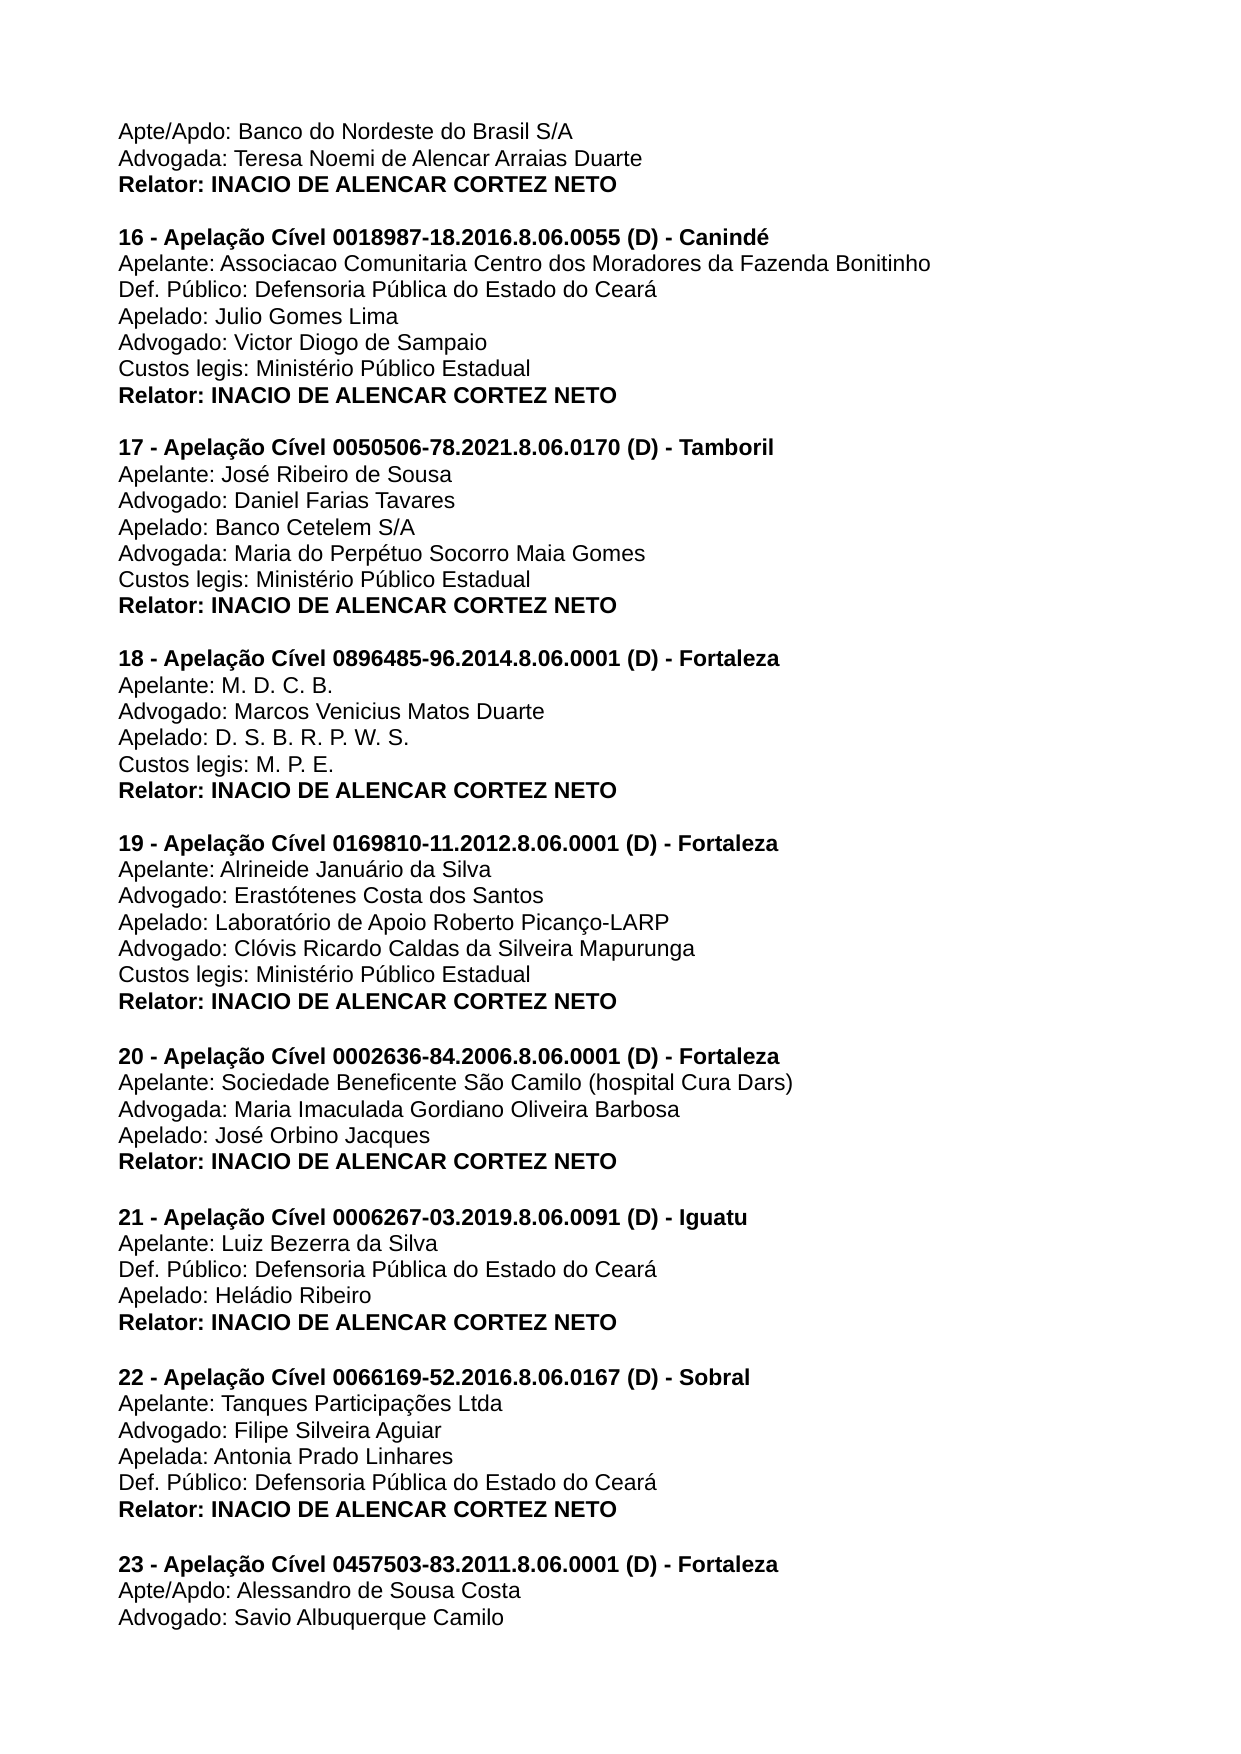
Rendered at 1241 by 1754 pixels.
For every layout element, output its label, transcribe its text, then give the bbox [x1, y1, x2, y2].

text Custos legis: Ministério Público Estadual [118, 566, 1122, 592]
text Relator: INACIO DE ALENCAR CORTEZ NETO [118, 1496, 1122, 1522]
text Apelado: Laboratório de Apoio Roberto Picanço-LARP [118, 909, 1122, 935]
text Def. Público: Defensoria Pública do Estado do Ceará [118, 1469, 1122, 1496]
text Advogada: Maria Imaculada Gordiano Oliveira Barbosa [118, 1096, 1122, 1122]
text Relator: INACIO DE ALENCAR CORTEZ NETO [118, 1148, 1122, 1175]
text Def. Público: Defensoria Pública do Estado do Ceará [118, 276, 1122, 303]
text Apelante: M. D. C. B. [118, 672, 1122, 698]
text Custos legis: Ministério Público Estadual [118, 961, 1122, 988]
text 21 - Apelação Cível 0006267-03.2019.8.06.0091 (D) - Iguatu [118, 1203, 1122, 1230]
text Advogado: Clóvis Ricardo Caldas da Silveira Mapurunga [118, 935, 1122, 961]
text Apelante: Associacao Comunitaria Centro dos Moradores da Fazenda Bonitinho [118, 250, 1122, 276]
text Def. Público: Defensoria Pública do Estado do Ceará [118, 1256, 1122, 1282]
text Advogada: Teresa Noemi de Alencar Arraias Duarte [118, 144, 1122, 171]
text Advogada: Maria do Perpétuo Socorro Maia Gomes [118, 540, 1122, 566]
text 18 - Apelação Cível 0896485-96.2014.8.06.0001 (D) - Fortaleza [118, 645, 1122, 672]
text Apelado: D. S. B. R. P. W. S. [118, 724, 1122, 751]
text Apelante: Alrineide Januário da Silva [118, 856, 1122, 882]
text 19 - Apelação Cível 0169810-11.2012.8.06.0001 (D) - Fortaleza [118, 830, 1122, 856]
text Advogado: Savio Albuquerque Camilo [118, 1603, 1122, 1630]
text Apelado: Julio Gomes Lima [118, 303, 1122, 329]
text 20 - Apelação Cível 0002636-84.2006.8.06.0001 (D) - Fortaleza [118, 1043, 1122, 1069]
text Custos legis: Ministério Público Estadual [118, 355, 1122, 382]
text Advogado: Victor Diogo de Sampaio [118, 329, 1122, 355]
text 22 - Apelação Cível 0066169-52.2016.8.06.0167 (D) - Sobral [118, 1364, 1122, 1390]
text 16 - Apelação Cível 0018987-18.2016.8.06.0055 (D) - Canindé [118, 223, 1122, 250]
text Apelante: Tanques Participações Ltda [118, 1390, 1122, 1417]
text Relator: INACIO DE ALENCAR CORTEZ NETO [118, 1309, 1122, 1335]
text Relator: INACIO DE ALENCAR CORTEZ NETO [118, 382, 1122, 408]
text Relator: INACIO DE ALENCAR CORTEZ NETO [118, 171, 1122, 197]
text Apelante: José Ribeiro de Sousa [118, 461, 1122, 487]
text Advogado: Daniel Farias Tavares [118, 487, 1122, 513]
text Advogado: Erastótenes Costa dos Santos [118, 882, 1122, 909]
text Advogado: Filipe Silveira Aguiar [118, 1417, 1122, 1443]
text 17 - Apelação Cível 0050506-78.2021.8.06.0170 (D) - Tamboril [118, 434, 1122, 461]
text Apelante: Sociedade Beneficente São Camilo (hospital Cura Dars) [118, 1069, 1122, 1096]
text Advogado: Marcos Venicius Matos Duarte [118, 698, 1122, 724]
text Relator: INACIO DE ALENCAR CORTEZ NETO [118, 592, 1122, 619]
text Apelante: Luiz Bezerra da Silva [118, 1230, 1122, 1256]
text Apelada: Antonia Prado Linhares [118, 1443, 1122, 1469]
text 23 - Apelação Cível 0457503-83.2011.8.06.0001 (D) - Fortaleza [118, 1551, 1122, 1577]
text Relator: INACIO DE ALENCAR CORTEZ NETO [118, 777, 1122, 803]
text Apelado: José Orbino Jacques [118, 1122, 1122, 1148]
text Custos legis: M. P. E. [118, 751, 1122, 777]
text Apelado: Banco Cetelem S/A [118, 513, 1122, 540]
text Apelado: Heládio Ribeiro [118, 1282, 1122, 1309]
text Apte/Apdo: Alessandro de Sousa Costa [118, 1577, 1122, 1603]
text Apte/Apdo: Banco do Nordeste do Brasil S/A [118, 118, 1122, 144]
text Relator: INACIO DE ALENCAR CORTEZ NETO [118, 988, 1122, 1014]
